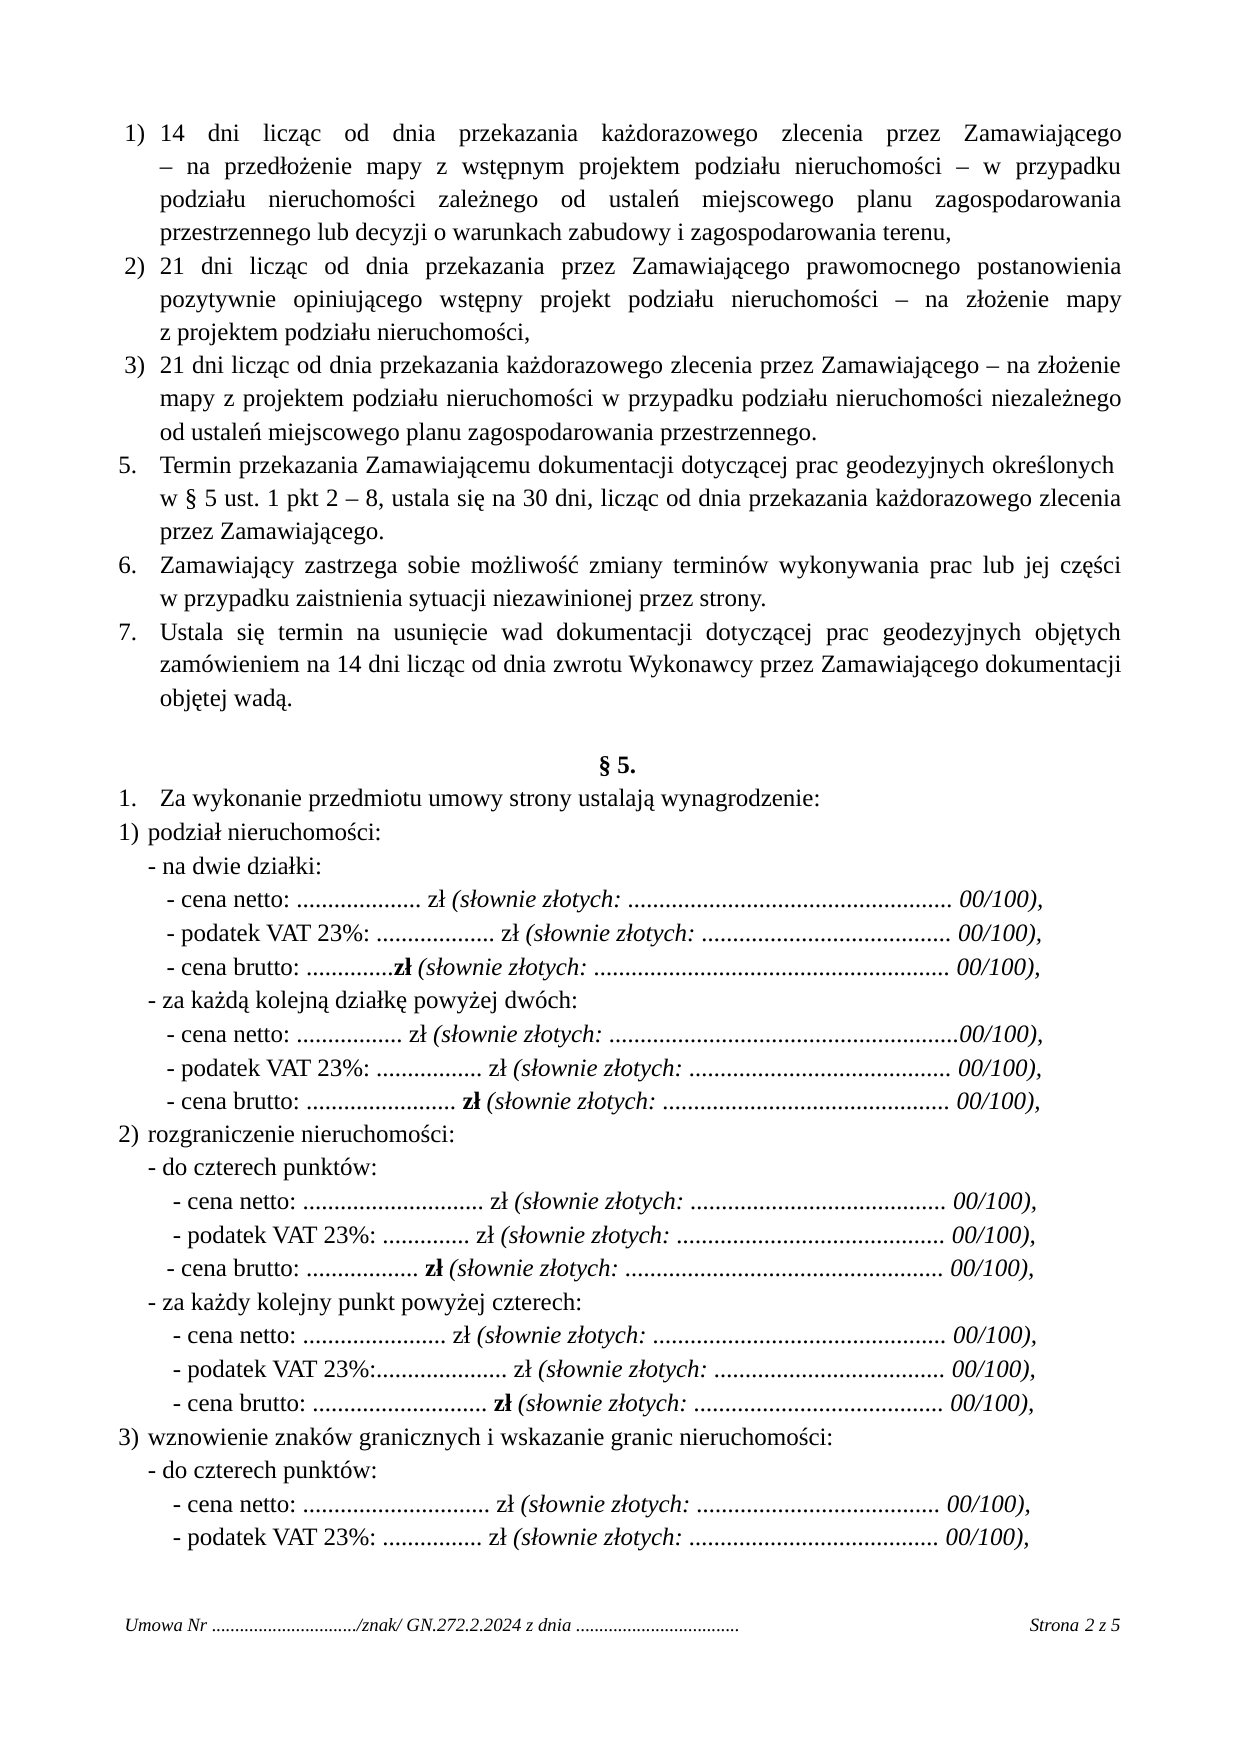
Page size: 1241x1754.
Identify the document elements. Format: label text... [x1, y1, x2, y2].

list - do czterech punktów: [112, 1455, 1122, 1484]
list - do czterech punktów: [112, 1152, 1122, 1181]
list - podatek VAT 23%:..................... zł (słownie złotych: ..................................... 00/100), [112, 1354, 1122, 1383]
list 21 dni licząc od dnia przekazania każdorazowego zlecenia przez Zamawiającego – na złożenie mapy z projektem podziału nieruchomości w przypadku podziału nieruchomości niezależnego od ustaleń miejscowego planu zagospodarowania przestrzennego. [124, 351, 1122, 445]
list - podatek VAT 23%: ................. zł (słownie złotych: .......................................... 00/100), [112, 1053, 1122, 1081]
list - podatek VAT 23%: .............. zł (słownie złotych: ........................................... 00/100), [112, 1220, 1122, 1248]
text § 5. [118, 750, 1122, 779]
list - cena brutto: ............................ zł (słownie złotych: ........................................ 00/100), [112, 1388, 1122, 1417]
list - cena netto: .................... zł (słownie złotych: .................................................... 00/100), [112, 884, 1122, 913]
list - cena brutto: ........................ zł (słownie złotych: .............................................. 00/100), [112, 1086, 1122, 1115]
list - na dwie działki: [112, 851, 1122, 879]
list - cena netto: ................. zł (słownie złotych: ........................................................00/100), [112, 1019, 1122, 1048]
list Zamawiający zastrzega sobie możliwość zmiany terminów wykonywania prac lub jej części w przypadku zaistnienia sytuacji niezawinionej przez strony. [118, 550, 1122, 612]
list Za wykonanie przedmiotu umowy strony ustalają wynagrodzenie: [118, 783, 1122, 812]
list - cena brutto: ..............zł (słownie złotych: ......................................................... 00/100), [112, 952, 1122, 981]
list podział nieruchomości: [118, 817, 1122, 846]
list Termin przekazania Zamawiającemu dokumentacji dotyczącej prac geodezyjnych określonych w § 5 ust. 1 pkt 2 – 8, ustala się na 30 dni, licząc od dnia przekazania każdorazowego zlecenia przez Zamawiającego. [118, 450, 1122, 545]
list - za każdy kolejny punkt powyżej czterech: [112, 1287, 1122, 1316]
list - cena brutto: .................. zł (słownie złotych: ................................................... 00/100), [112, 1253, 1122, 1282]
list - cena netto: .............................. zł (słownie złotych: ....................................... 00/100), [112, 1489, 1122, 1518]
list - cena netto: ............................. zł (słownie złotych: ......................................... 00/100), [112, 1186, 1122, 1215]
list - za każdą kolejną działkę powyżej dwóch: [112, 985, 1122, 1014]
list 21 dni licząc od dnia przekazania przez Zamawiającego prawomocnego postanowienia pozytywnie opiniującego wstępny projekt podziału nieruchomości – na złożenie mapy z projektem podziału nieruchomości, [124, 251, 1122, 346]
list 14 dni licząc od dnia przekazania każdorazowego zlecenia przez Zamawiającego – na przedłożenie mapy z wstępnym projektem podziału nieruchomości – w przypadku podziału nieruchomości zależnego od ustaleń miejscowego planu zagospodarowania przestrzennego lub decyzji o warunkach zabudowy i zagospodarowania terenu, [124, 118, 1122, 246]
list Ustala się termin na usunięcie wad dokumentacji dotyczącej prac geodezyjnych objętych zamówieniem na 14 dni licząc od dnia zwrotu Wykonawcy przez Zamawiającego dokumentacji objętej wadą. [118, 617, 1122, 711]
list wznowienie znaków granicznych i wskazanie granic nieruchomości: [118, 1422, 1122, 1450]
list - cena netto: ....................... zł (słownie złotych: ............................................... 00/100), [112, 1321, 1122, 1349]
list rozgraniczenie nieruchomości: [118, 1119, 1122, 1148]
list - podatek VAT 23%: ................... zł (słownie złotych: ........................................ 00/100), [112, 918, 1122, 947]
list - podatek VAT 23%: ................ zł (słownie złotych: ........................................ 00/100), [112, 1522, 1122, 1551]
